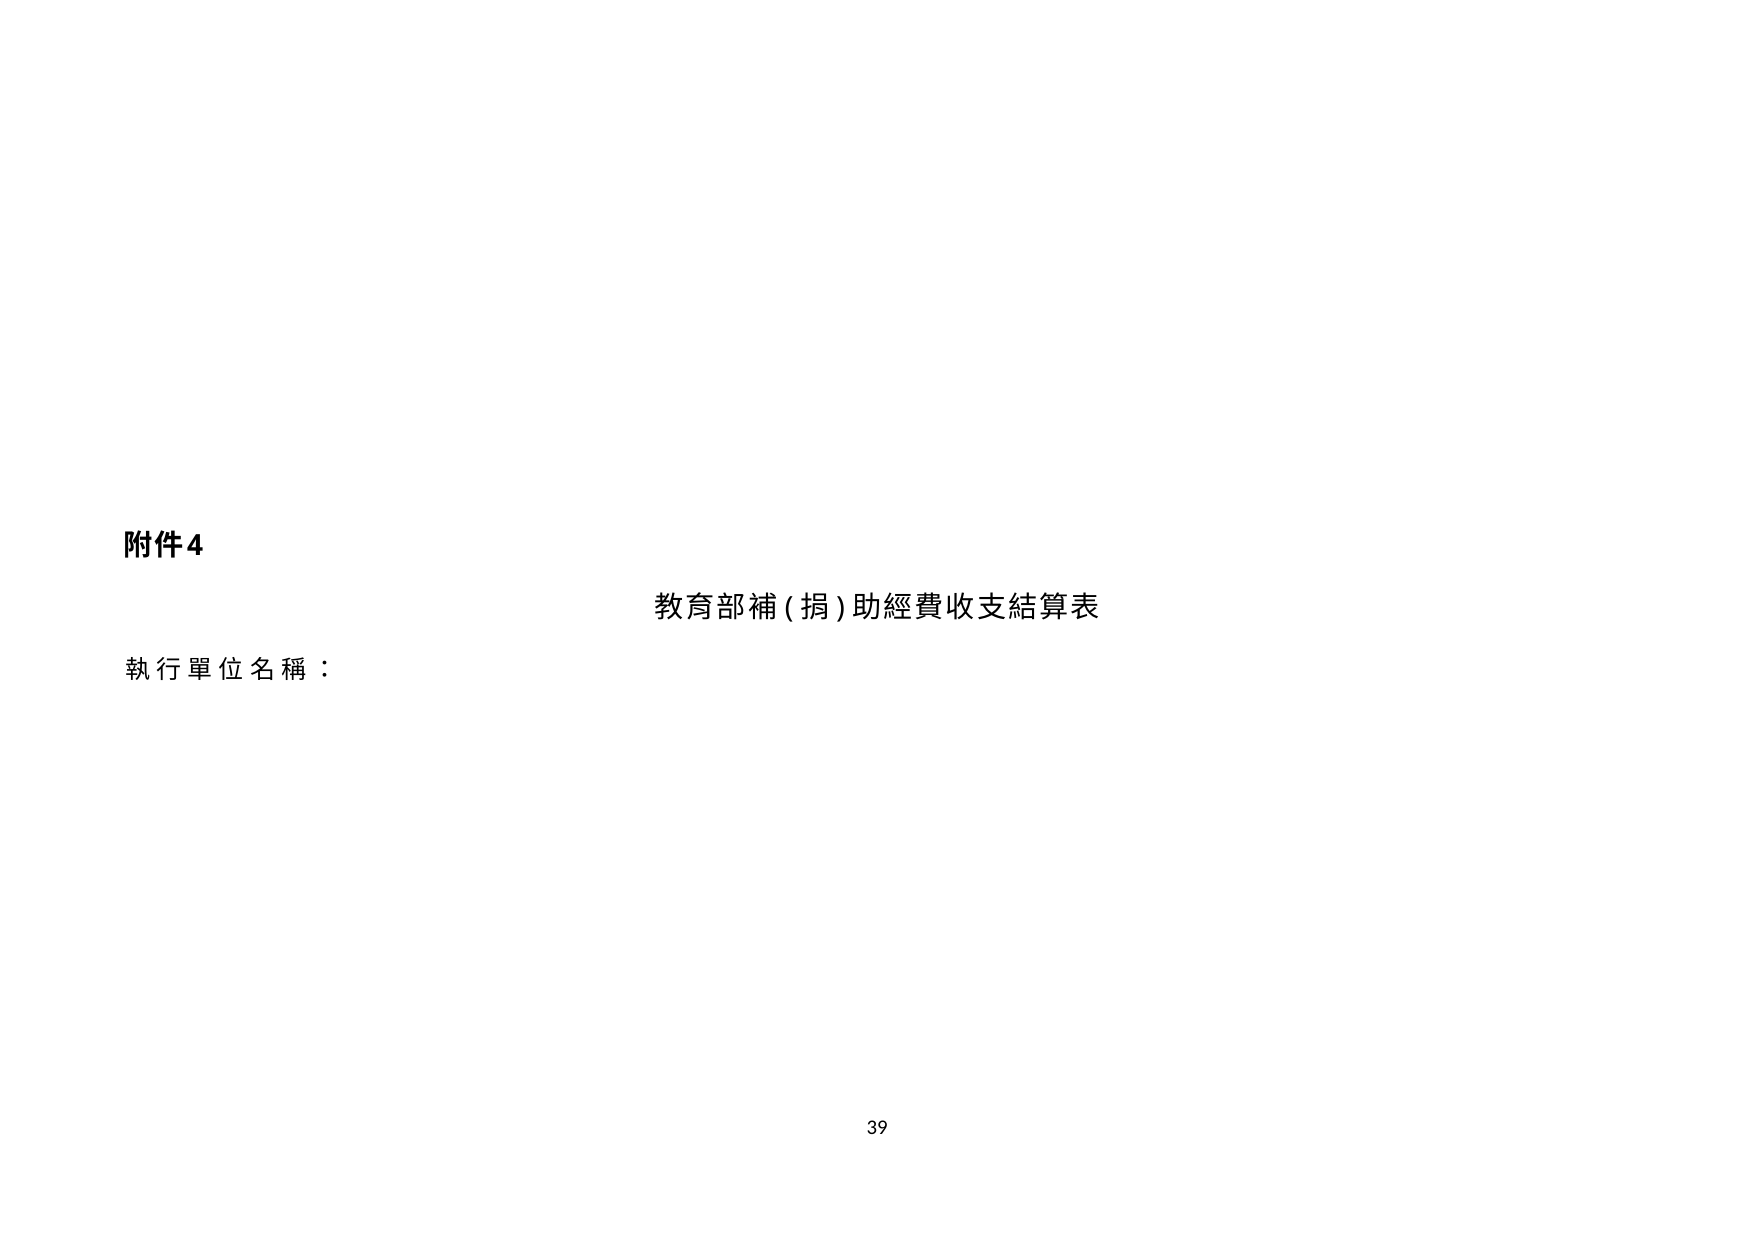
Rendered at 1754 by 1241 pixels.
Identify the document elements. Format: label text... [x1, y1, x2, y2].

text 附件4 [122, 501, 1632, 563]
text 執行單位名稱： [122, 626, 1632, 688]
text 教育部補(捐)助經費收支結算表 [122, 563, 1632, 626]
